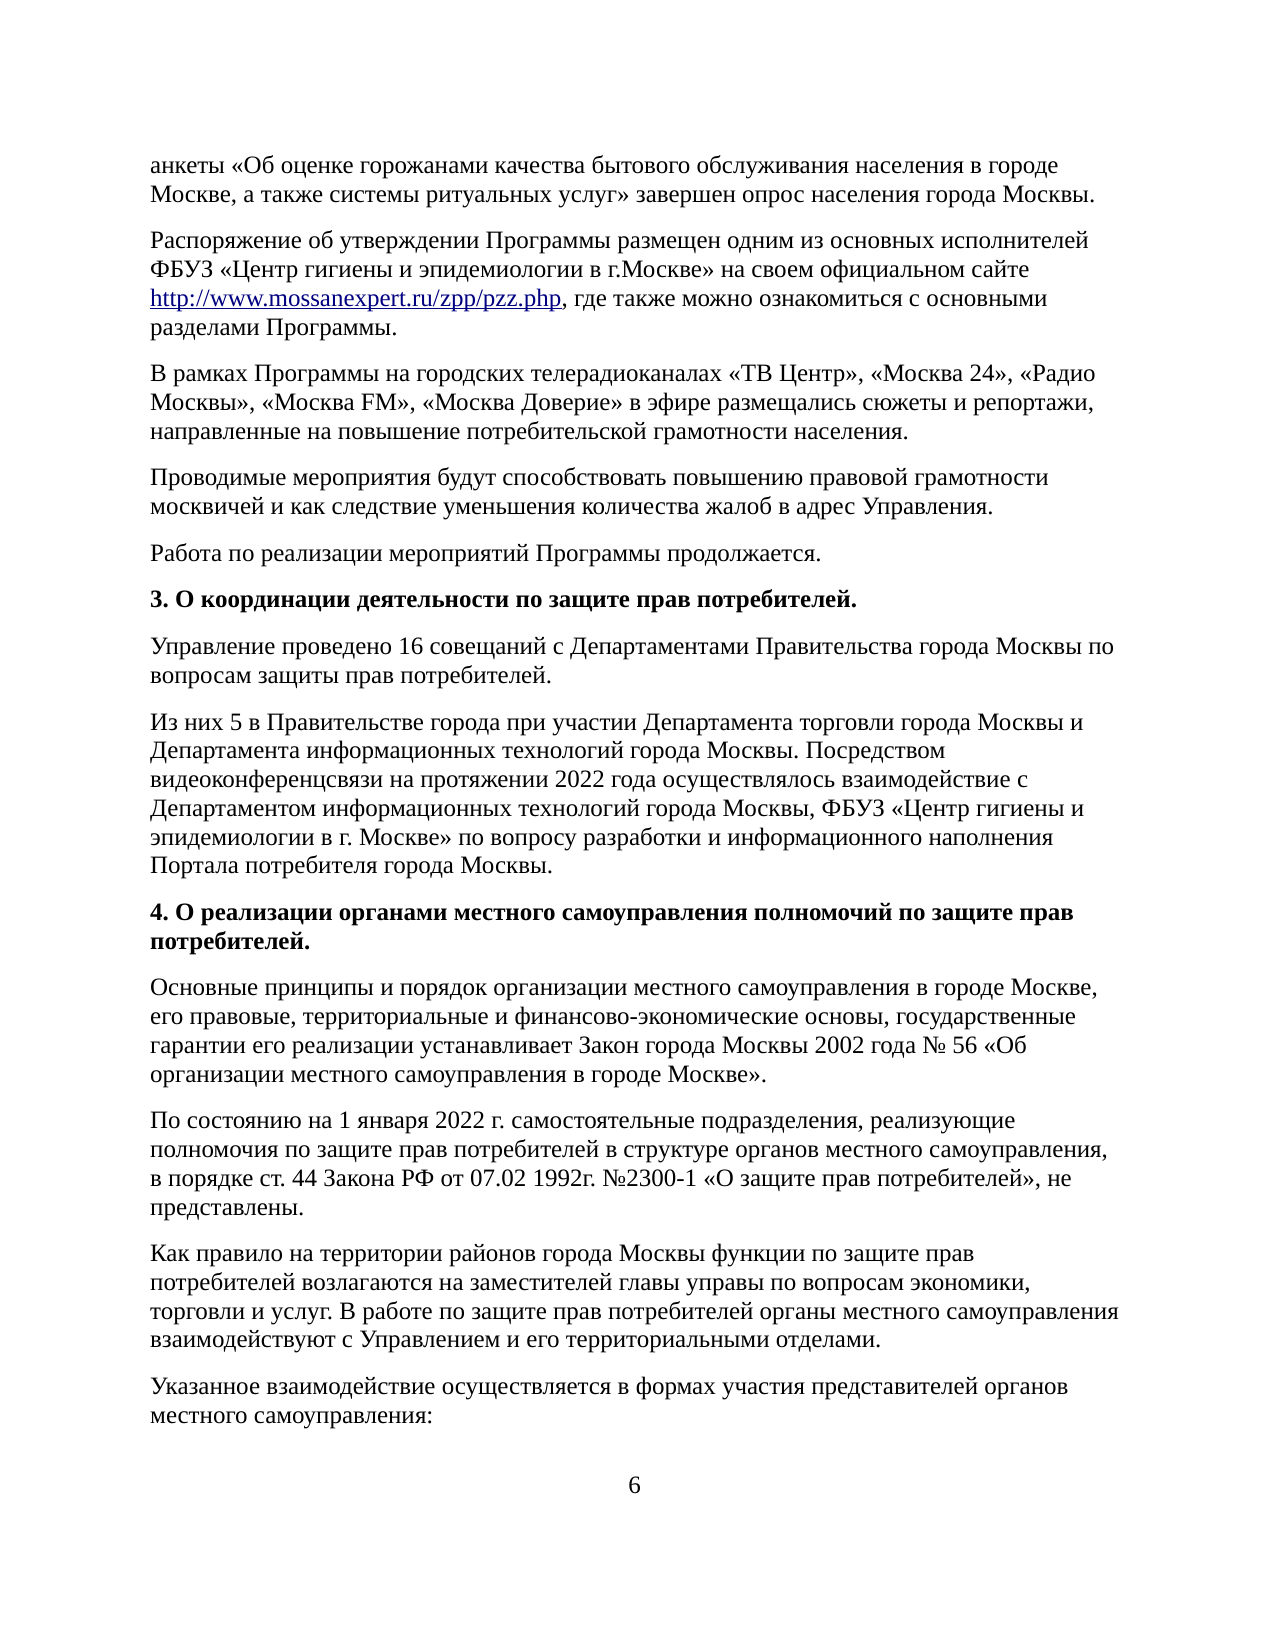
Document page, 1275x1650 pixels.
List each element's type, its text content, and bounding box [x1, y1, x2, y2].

text 3. О координации деятельности по защите прав потребителей. [150, 584, 1125, 613]
text В рамках Программы на городских телерадиоканалах «ТВ Центр», «Москва 24», «Радио Москвы», «Москва FM», «Москва Доверие» в эфире размещались сюжеты и репортажи, направленные на повышение потребительской грамотности населения. [150, 358, 1125, 444]
text 4. О реализации органами местного самоуправления полномочий по защите прав потребителей. [150, 897, 1125, 954]
text Управление проведено 16 совещаний с Департаментами Правительства города Москвы по вопросам защиты прав потребителей. [150, 631, 1125, 689]
text Распоряжение об утверждении Программы размещен одним из основных исполнителей ФБУЗ «Центр гигиены и эпидемиологии в г.Москве» на своем официальном сайте http://www.mossanexpert.ru/zpp/pzz.php, где также можно ознакомиться с основными разделами Программы. [150, 225, 1125, 340]
text По состоянию на 1 января 2022 г. самостоятельные подразделения, реализующие полномочия по защите прав потребителей в структуре органов местного самоуправления, в порядке ст. 44 Закона РФ от 07.02 1992г. №2300-1 «О защите прав потребителей», не представлены. [150, 1105, 1125, 1220]
text Основные принципы и порядок организации местного самоуправления в городе Москве, его правовые, территориальные и финансово-экономические основы, государственные гарантии его реализации устанавливает Закон города Москвы 2002 года № 56 «Об организации местного самоуправления в городе Москве». [150, 972, 1125, 1087]
text Как правило на территории районов города Москвы функции по защите прав потребителей возлагаются на заместителей главы управы по вопросам экономики, торговли и услуг. В работе по защите прав потребителей органы местного самоуправления взаимодействуют с Управлением и его территориальными отделами. [150, 1238, 1125, 1353]
text анкеты «Об оценке горожанами качества бытового обслуживания населения в городе Москве, а также системы ритуальных услуг» завершен опрос населения города Москвы. [150, 150, 1125, 207]
text Проводимые мероприятия будут способствовать повышению правовой грамотности москвичей и как следствие уменьшения количества жалоб в адрес Управления. [150, 462, 1125, 520]
text Из них 5 в Правительстве города при участии Департамента торговли города Москвы и Департамента информационных технологий города Москвы. Посредством видеоконференцсвязи на протяжении 2022 года осуществлялось взаимодействие с Департаментом информационных технологий города Москвы, ФБУЗ «Центр гигиены и эпидемиологии в г. Москве» по вопросу разработки и информационного наполнения Портала потребителя города Москвы. [150, 707, 1125, 879]
text Указанное взаимодействие осуществляется в формах участия представителей органов местного самоуправления: [150, 1371, 1125, 1429]
text Работа по реализации мероприятий Программы продолжается. [150, 538, 1125, 567]
